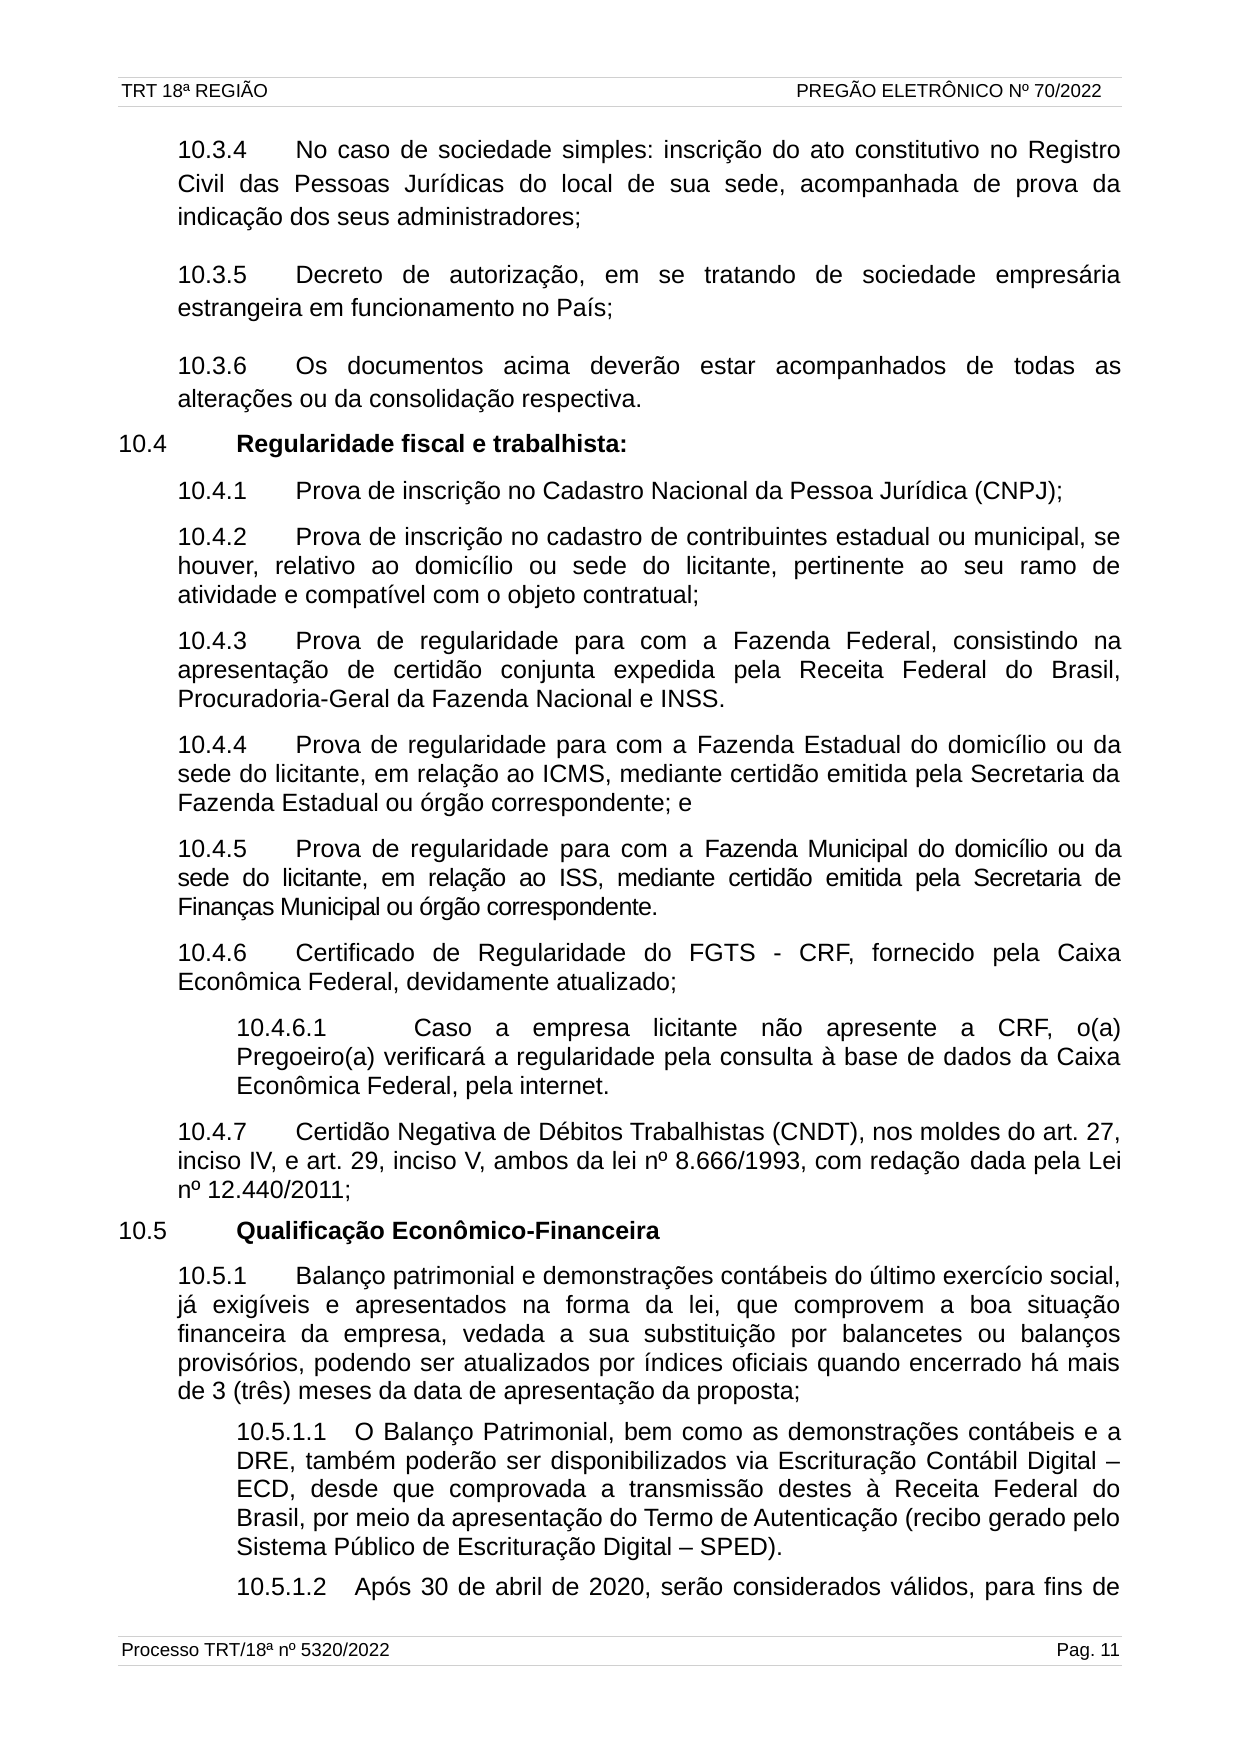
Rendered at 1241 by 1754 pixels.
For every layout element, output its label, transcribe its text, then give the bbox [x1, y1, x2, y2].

list 10.4.5 Prova de regularidade para com a Fazenda Municipal do domicílio ou da sede do licitante, em relação ao ISS, mediante certidão emitida pela Secretaria de Finanças Municipal ou órgão correspondente. [177, 834, 1122, 920]
list 10.5.1.2 Após 30 de abril de 2020, serão considerados válidos, para fins de [236, 1572, 1122, 1601]
list 10.3.4 No caso de sociedade simples: inscrição do ato constitutivo no Registro Civil das Pessoas Jurídicas do local de sua sede, acompanhada de prova da indicação dos seus administradores; [177, 136, 1122, 230]
list 10.4.7 Certidão Negativa de Débitos Trabalhistas (CNDT), nos moldes do art. 27, inciso IV, e art. 29, inciso V, ambos da lei nº 8.666/1993, com redação dada pela Lei nº 12.440/2011; [177, 1117, 1122, 1203]
list 10.3.6 Os documentos acima deverão estar acompanhados de todas as alterações ou da consolidação respectiva. [177, 351, 1122, 412]
list 10.4.6 Certificado de Regularidade do FGTS - CRF, fornecido pela Caixa Econômica Federal, devidamente atualizado; [177, 938, 1122, 995]
list 10.4.4 Prova de regularidade para com a Fazenda Estadual do domicílio ou da sede do licitante, em relação ao ICMS, mediante certidão emitida pela Secretaria da Fazenda Estadual ou órgão correspondente; e [177, 730, 1122, 816]
text 10.5.1 Balanço patrimonial e demonstrações contábeis do último exercício social, já exigíveis e apresentados na forma da lei, que comprovem a boa situação financeira da empresa, vedada a sua substituição por balancetes ou balanços provisórios, podendo ser atualizados por índices oficiais quando encerrado há mais de 3 (três) meses da data de apresentação da proposta; [177, 1261, 1122, 1405]
list 10.5.1.1 O Balanço Patrimonial, bem como as demonstrações contábeis e a DRE, também poderão ser disponibilizados via Escrituração Contábil Digital – ECD, desde que comprovada a transmissão destes à Receita Federal do Brasil, por meio da apresentação do Termo de Autenticação (recibo gerado pelo Sistema Público de Escrituração Digital – SPED). [236, 1417, 1122, 1561]
text 10.4.6.1 Caso a empresa licitante não apresente a CRF, o(a) Pregoeiro(a) verificará a regularidade pela consulta à base de dados da Caixa Econômica Federal, pela internet. [236, 1013, 1122, 1099]
list 10.4.2 Prova de inscrição no cadastro de contribuintes estadual ou municipal, se houver, relativo ao domicílio ou sede do licitante, pertinente ao seu ramo de atividade e compatível com o objeto contratual; [177, 522, 1122, 608]
list 10.3.5 Decreto de autorização, em se tratando de sociedade empresária estrangeira em funcionamento no País; [177, 259, 1122, 321]
list 10.4.1 Prova de inscrição no Cadastro Nacional da Pessoa Jurídica (CNPJ); [177, 476, 1122, 504]
text 10.4 Regularidade fiscal e trabalhista: [118, 429, 1122, 458]
list 10.4.3 Prova de regularidade para com a Fazenda Federal, consistindo na apresentação de certidão conjunta expedida pela Receita Federal do Brasil, Procuradoria-Geral da Fazenda Nacional e INSS. [177, 626, 1122, 712]
text 10.5 Qualificação Econômico-Financeira [118, 1216, 1122, 1244]
